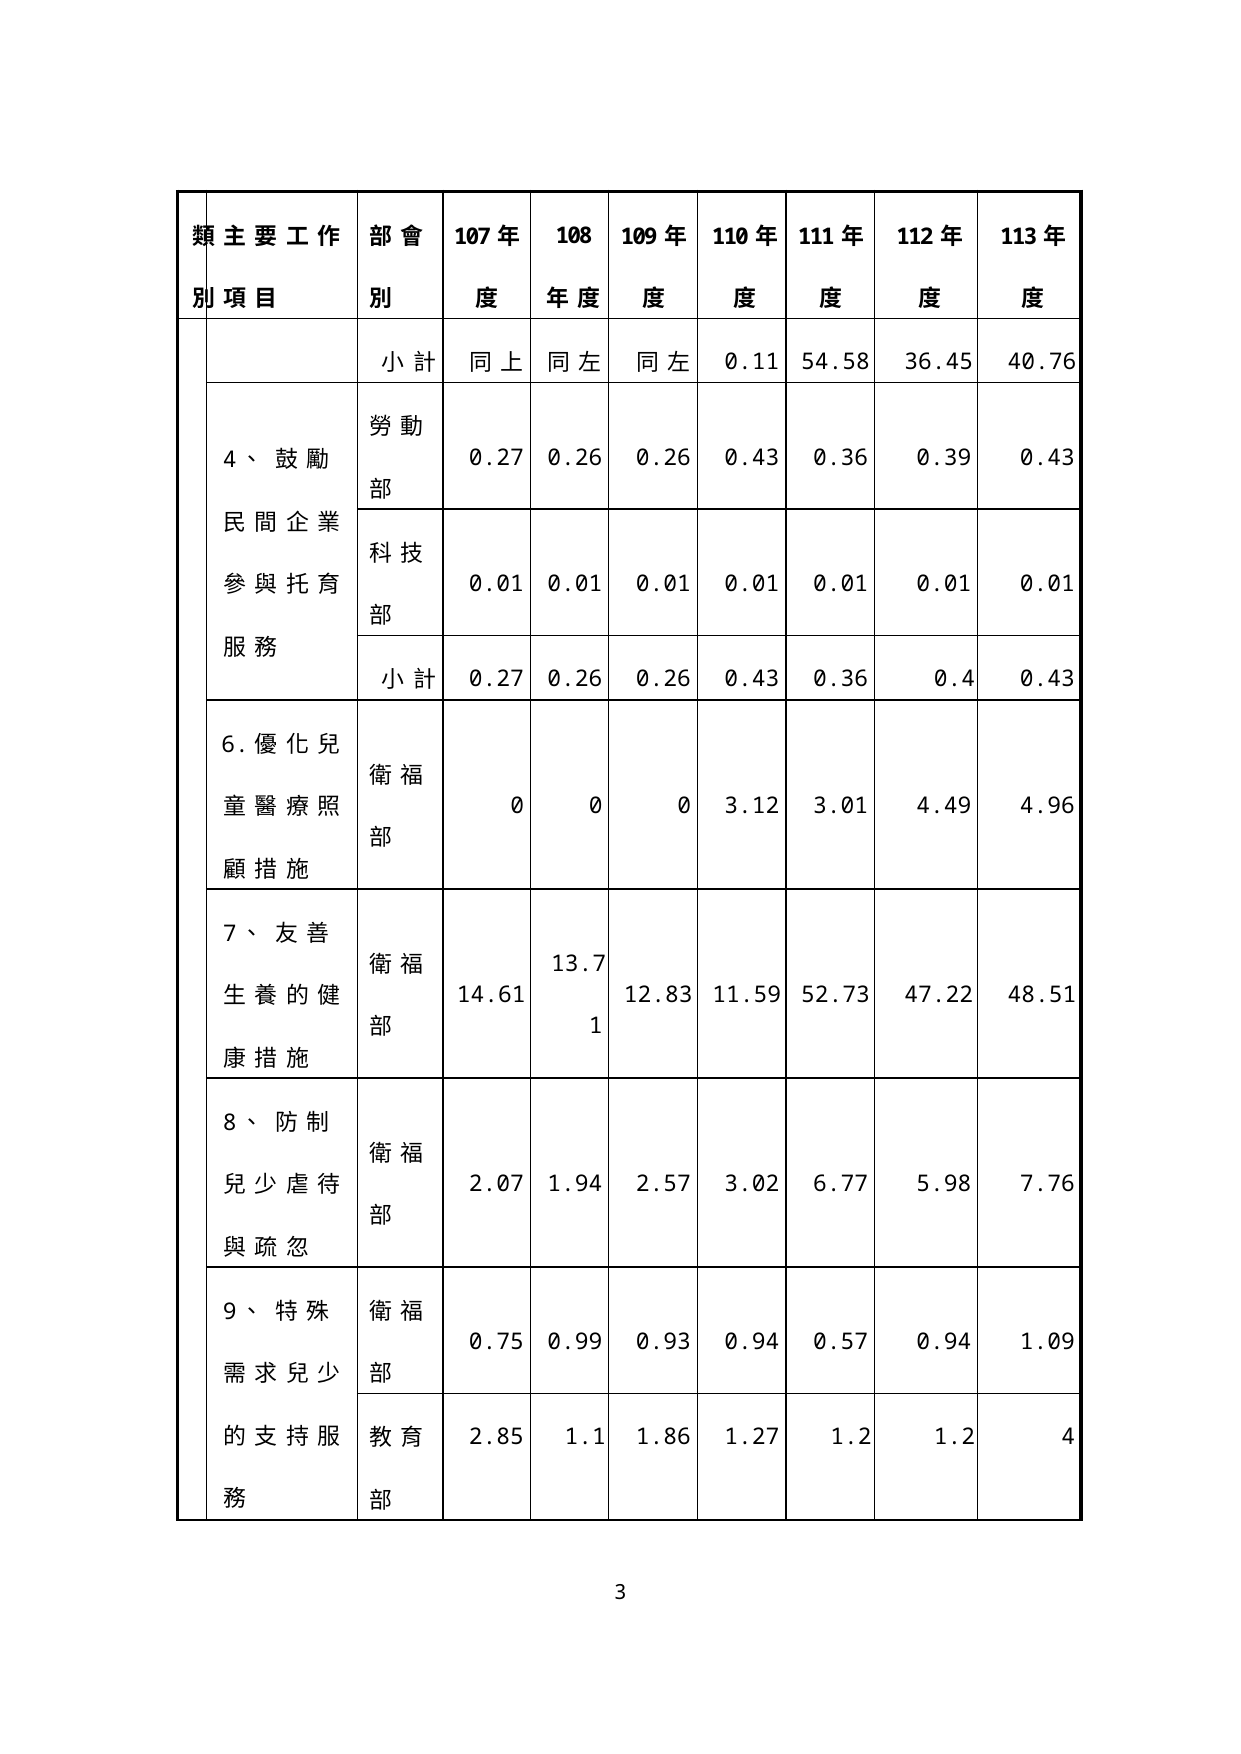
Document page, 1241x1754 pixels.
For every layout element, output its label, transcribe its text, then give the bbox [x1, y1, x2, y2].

table_cell 54.58 [787, 319, 874, 382]
table_cell 小計 [358, 636, 442, 699]
table_cell 教育部 [358, 1394, 442, 1519]
table_cell 0.01 [444, 510, 530, 635]
table_header 113年度 [978, 193, 1079, 318]
table_cell 1.2 [787, 1394, 874, 1519]
table_cell 0.01 [609, 510, 697, 635]
table_cell 8、防制兒少虐待與疏忽 [207, 1079, 357, 1266]
table_cell 1.1 [531, 1394, 608, 1519]
table_cell 小計 [358, 319, 442, 382]
table_cell 0.01 [978, 510, 1079, 635]
table_cell 1.94 [531, 1079, 608, 1266]
table_cell 衛福部 [358, 1079, 442, 1266]
table_cell 13.71 [531, 890, 608, 1077]
table_cell 同左 [609, 319, 697, 382]
table_header 111年度 [787, 193, 874, 318]
table_cell 0.36 [787, 383, 874, 508]
table_header 107年度 [444, 193, 530, 318]
table_cell 4 [978, 1394, 1079, 1519]
table_header 部會別 [358, 193, 442, 318]
table_cell 6.77 [787, 1079, 874, 1266]
table_cell 1.09 [978, 1268, 1079, 1393]
table_cell 0.11 [698, 319, 785, 382]
table_header 108年度 [531, 193, 608, 318]
table_cell 勞動部 [358, 383, 442, 508]
table_cell 0.26 [609, 636, 697, 699]
table_cell 0.01 [698, 510, 785, 635]
table_cell 2.85 [444, 1394, 530, 1519]
table_cell 9、特殊需求兒少的支持服務 [207, 1268, 357, 1519]
table_cell 1.27 [698, 1394, 785, 1519]
table_header 110年度 [698, 193, 785, 318]
table_cell 0.01 [531, 510, 608, 635]
table_cell 0.57 [787, 1268, 874, 1393]
table_cell 0.99 [531, 1268, 608, 1393]
table_cell 7、友善生養的健康措施 [207, 890, 357, 1077]
table_cell 0.43 [698, 383, 785, 508]
table_cell 預 算 [179, 319, 206, 1519]
table_cell 4、鼓勵民間企業參與托育服務 [207, 383, 357, 699]
table_cell 0.27 [444, 383, 530, 508]
table_cell 0.43 [978, 383, 1079, 508]
table_cell 0.26 [531, 636, 608, 699]
table_cell 40.76 [978, 319, 1079, 382]
table_cell 同上 [444, 319, 530, 382]
table_cell 0 [609, 701, 697, 888]
table_cell 2.57 [609, 1079, 697, 1266]
table_cell 0.43 [978, 636, 1079, 699]
table_cell 0 [444, 701, 530, 888]
table_cell 0.4 [875, 636, 977, 699]
table_header 112年度 [875, 193, 977, 318]
table_cell 0.43 [698, 636, 785, 699]
table_header 109年度 [609, 193, 697, 318]
table_cell 0.01 [787, 510, 874, 635]
table_cell 0.26 [531, 383, 608, 508]
table_cell 衛福部 [358, 701, 442, 888]
table_cell 7.76 [978, 1079, 1079, 1266]
table_cell 3.01 [787, 701, 874, 888]
table_header 類別 [179, 193, 206, 318]
table_cell 3.12 [698, 701, 785, 888]
table_cell 0.75 [444, 1268, 530, 1393]
table_cell 2.07 [444, 1079, 530, 1266]
table_cell 0.94 [698, 1268, 785, 1393]
table_cell 48.51 [978, 890, 1079, 1077]
table_cell 科技部 [358, 510, 442, 635]
table_cell [207, 319, 357, 382]
table_cell 0.94 [875, 1268, 977, 1393]
table_cell 5.98 [875, 1079, 977, 1266]
table_cell 0.01 [875, 510, 977, 635]
table_cell 0 [531, 701, 608, 888]
table_cell 0.36 [787, 636, 874, 699]
table_cell 14.61 [444, 890, 530, 1077]
table_cell 1.2 [875, 1394, 977, 1519]
table_cell 衛福部 [358, 1268, 442, 1393]
table_cell 6.優化兒童醫療照顧措施 [207, 701, 357, 888]
table_cell 0.27 [444, 636, 530, 699]
table_cell 同左 [531, 319, 608, 382]
table_cell 3.02 [698, 1079, 785, 1266]
table_cell 1.86 [609, 1394, 697, 1519]
table_cell 12.83 [609, 890, 697, 1077]
table_cell 衛福部 [358, 890, 442, 1077]
table_cell 0.26 [609, 383, 697, 508]
table_cell 11.59 [698, 890, 785, 1077]
table_cell 4.49 [875, 701, 977, 888]
table_cell 0.93 [609, 1268, 697, 1393]
table_header 主要工作項目 [207, 193, 357, 318]
table_cell 4.96 [978, 701, 1079, 888]
table_cell 47.22 [875, 890, 977, 1077]
table_cell 52.73 [787, 890, 874, 1077]
table_cell 36.45 [875, 319, 977, 382]
table_cell 0.39 [875, 383, 977, 508]
